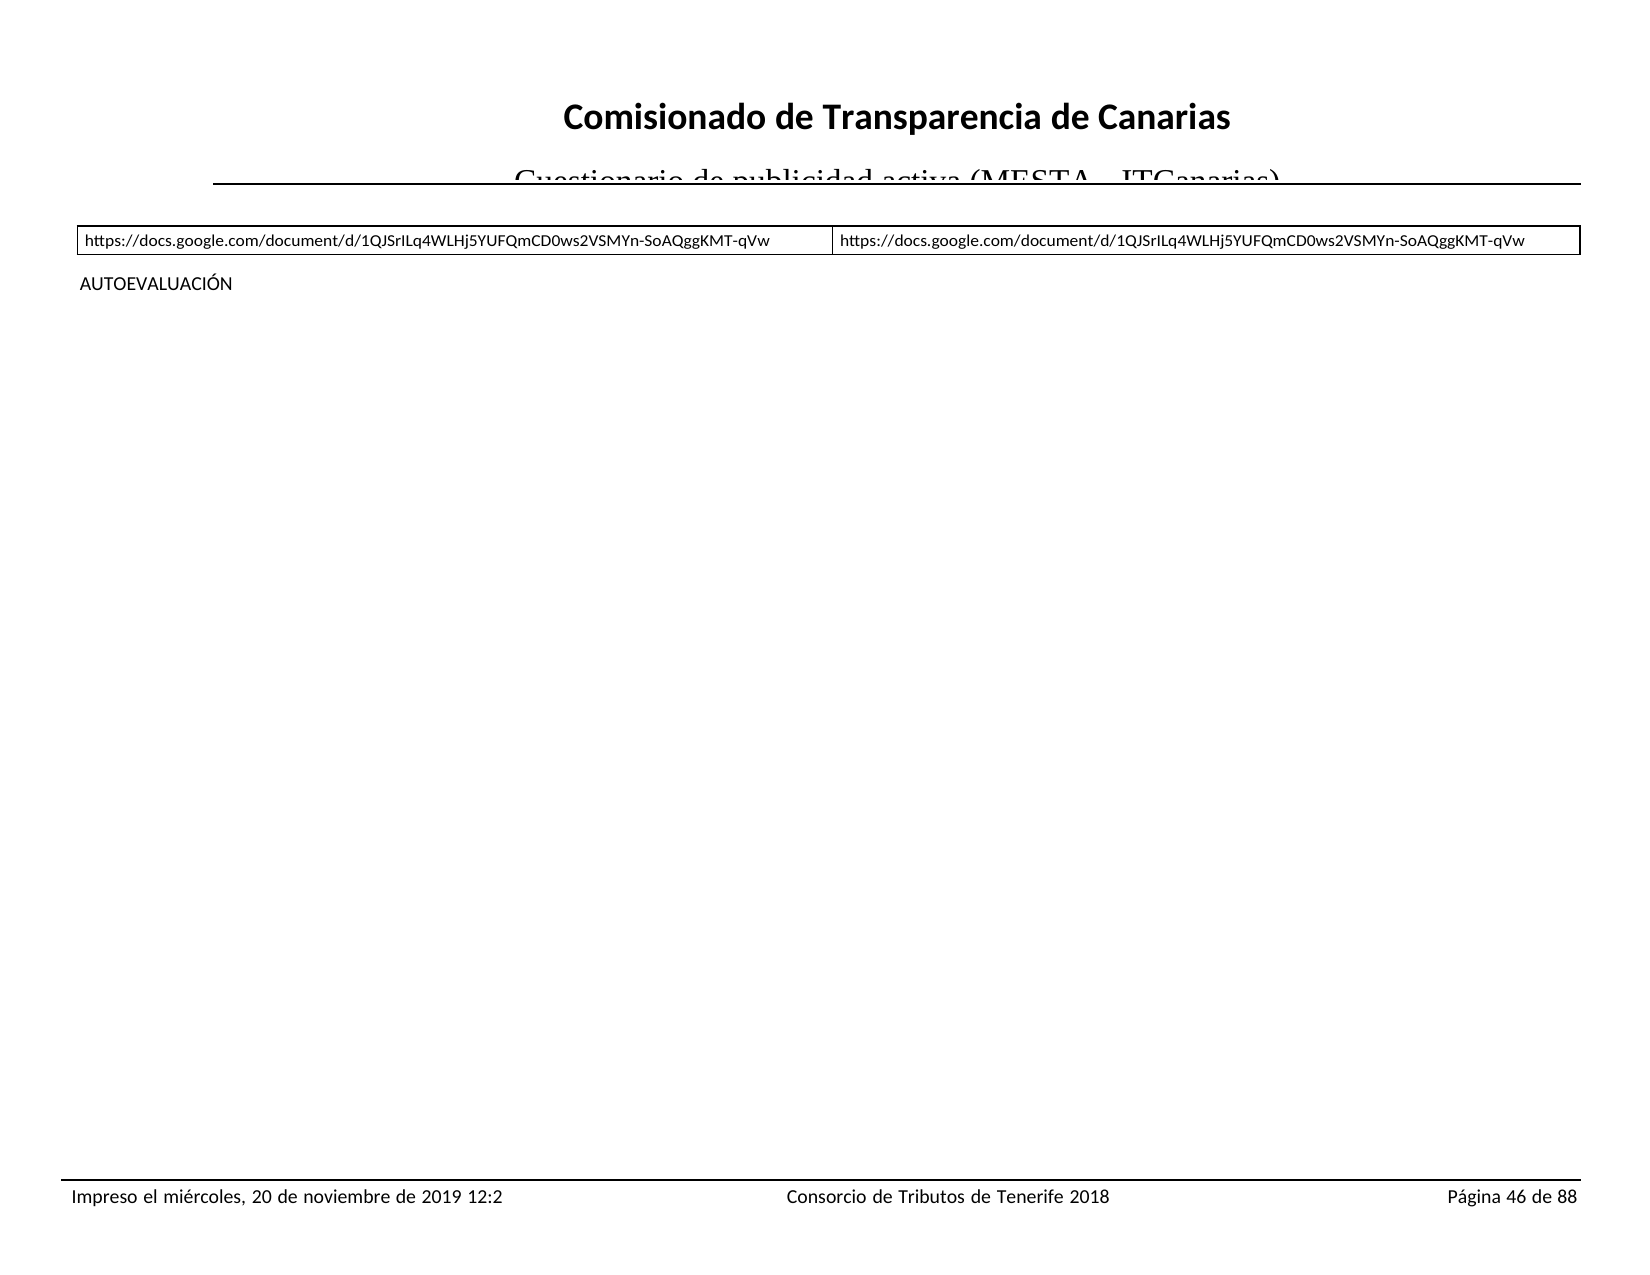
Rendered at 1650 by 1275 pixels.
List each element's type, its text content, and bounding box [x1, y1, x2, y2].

table_cell https://docs.google.com/document/d/1QJSrILq4WLHj5YUFQmCD0ws2VSMYn-SoAQggKMT-qVw [78, 227, 832, 253]
text AUTOEVALUACIÓN [79, 271, 1594, 295]
table_cell https://docs.google.com/document/d/1QJSrILq4WLHj5YUFQmCD0ws2VSMYn-SoAQggKMT-qVw [833, 227, 1579, 253]
